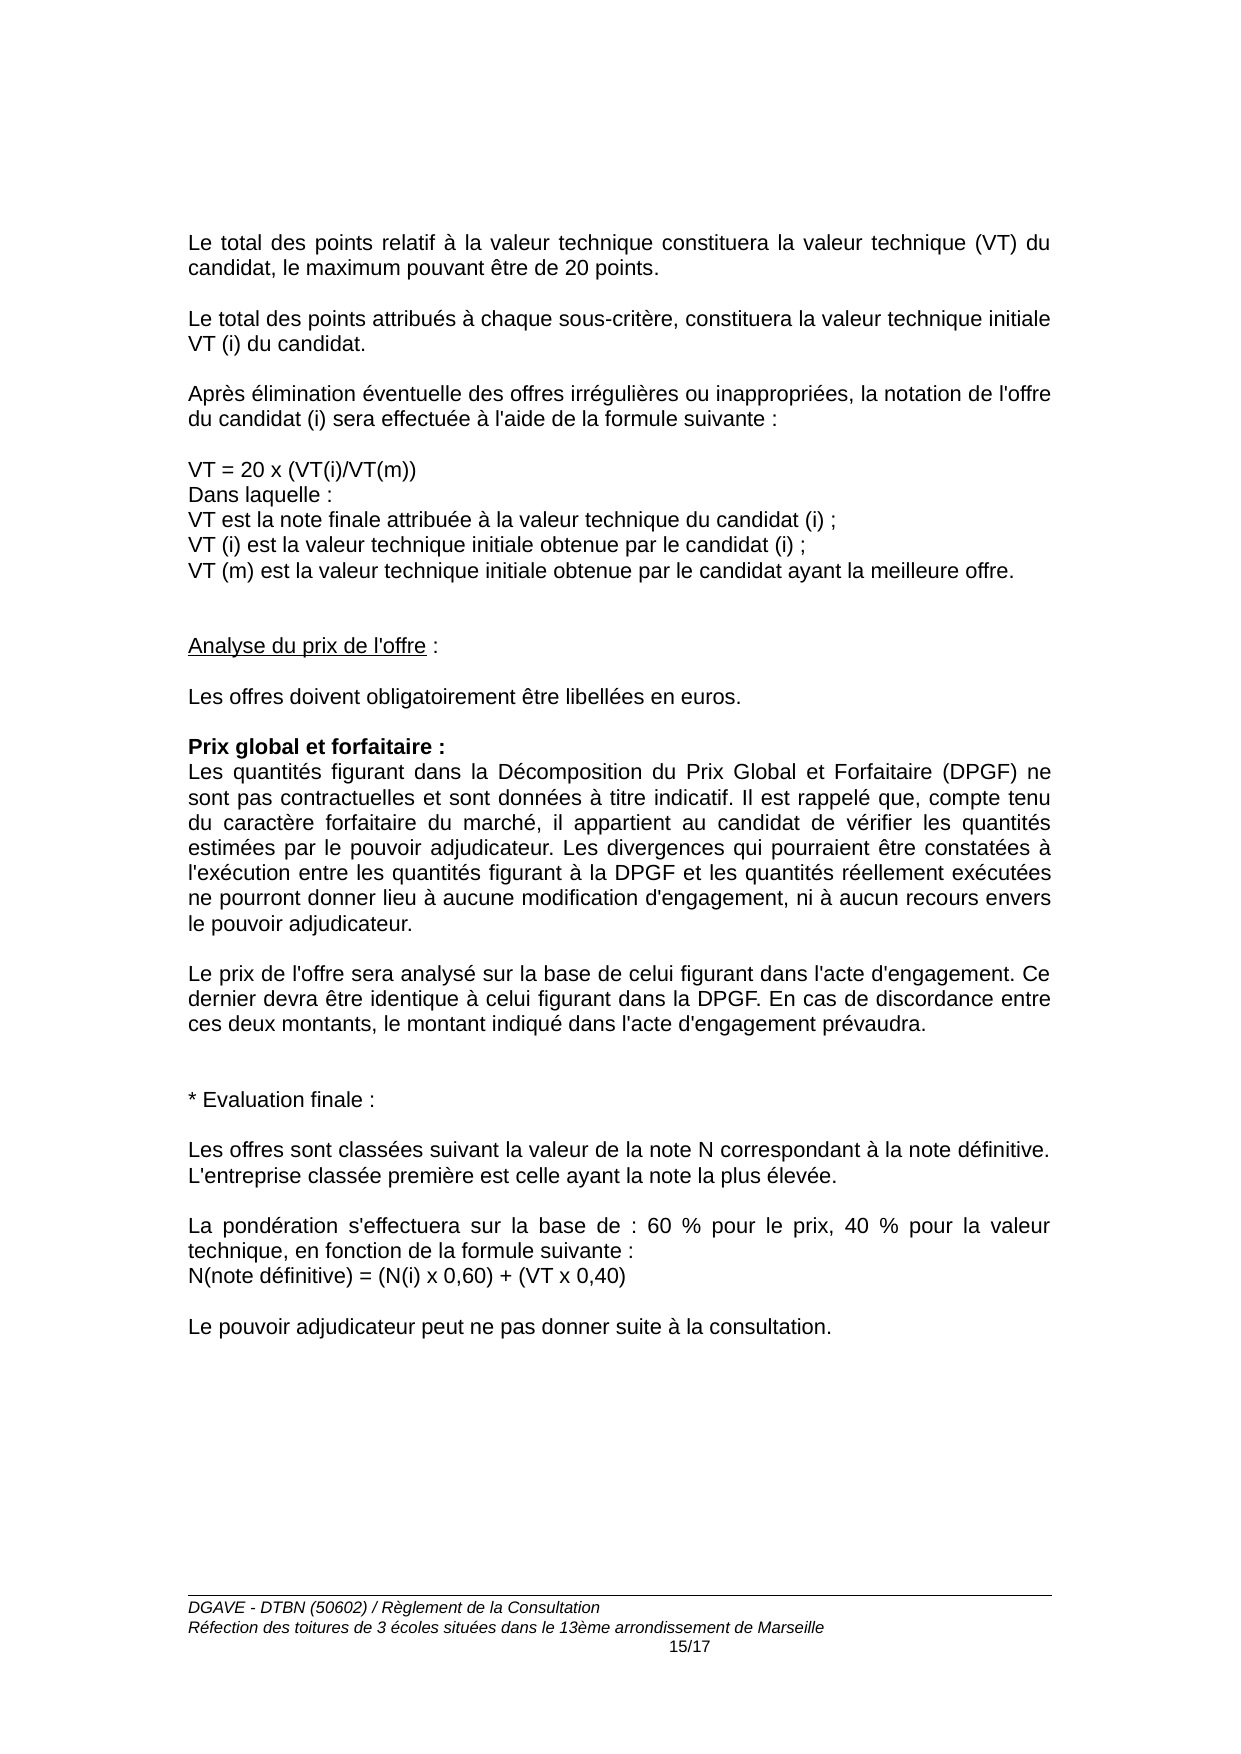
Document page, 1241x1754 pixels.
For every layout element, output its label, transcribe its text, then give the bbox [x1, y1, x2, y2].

text Prix global et forfaitaire : [188, 734, 1052, 759]
text Le total des points attribués à chaque sous-critère, constituera la valeur technique initiale VT (i) du candidat. [188, 305, 1052, 356]
text Les offres doivent obligatoirement être libellées en euros. [188, 683, 1052, 709]
text N(note définitive) = (N(i) x 0,60) + (VT x 0,40) [188, 1263, 1052, 1288]
text Le total des points relatif à la valeur technique constituera la valeur technique (VT) du candidat, le maximum pouvant être de 20 points. [188, 230, 1052, 280]
text Après élimination éventuelle des offres irrégulières ou inappropriées, la notation de l'offre du candidat (i) sera effectuée à l'aide de la formule suivante : [188, 381, 1052, 431]
text La pondération s'effectuera sur la base de : 60 % pour le prix, 40 % pour la valeur technique, en fonction de la formule suivante : [188, 1213, 1052, 1263]
text VT (m) est la valeur technique initiale obtenue par le candidat ayant la meilleure offre. [188, 557, 1052, 583]
text * Evaluation finale : [188, 1087, 1052, 1112]
text Dans laquelle : [188, 482, 1052, 507]
text Le prix de l'offre sera analysé sur la base de celui figurant dans l'acte d'engagement. Ce dernier devra être identique à celui figurant dans la DPGF. En cas de discordance entre ces deux montants, le montant indiqué dans l'acte d'engagement prévaudra. [188, 961, 1052, 1036]
text Analyse du prix de l'offre : [188, 633, 1052, 658]
text VT (i) est la valeur technique initiale obtenue par le candidat (i) ; [188, 532, 1052, 557]
text VT est la note finale attribuée à la valeur technique du candidat (i) ; [188, 507, 1052, 532]
text Le pouvoir adjudicateur peut ne pas donner suite à la consultation. [188, 1314, 1052, 1339]
text Les quantités figurant dans la Décomposition du Prix Global et Forfaitaire (DPGF) ne sont pas contractuelles et sont données à titre indicatif. Il est rappelé que, compte tenu du caractère forfaitaire du marché, il appartient au candidat de vérifier les quantités estimées par le pouvoir adjudicateur. Les divergences qui pourraient être constatées à l'exécution entre les quantités figurant à la DPGF et les quantités réellement exécutées ne pourront donner lieu à aucune modification d'engagement, ni à aucun recours envers le pouvoir adjudicateur. [188, 759, 1052, 936]
text VT = 20 x (VT(i)/VT(m)) [188, 457, 1052, 482]
text Les offres sont classées suivant la valeur de la note N correspondant à la note définitive. L'entreprise classée première est celle ayant la note la plus élevée. [188, 1137, 1052, 1188]
